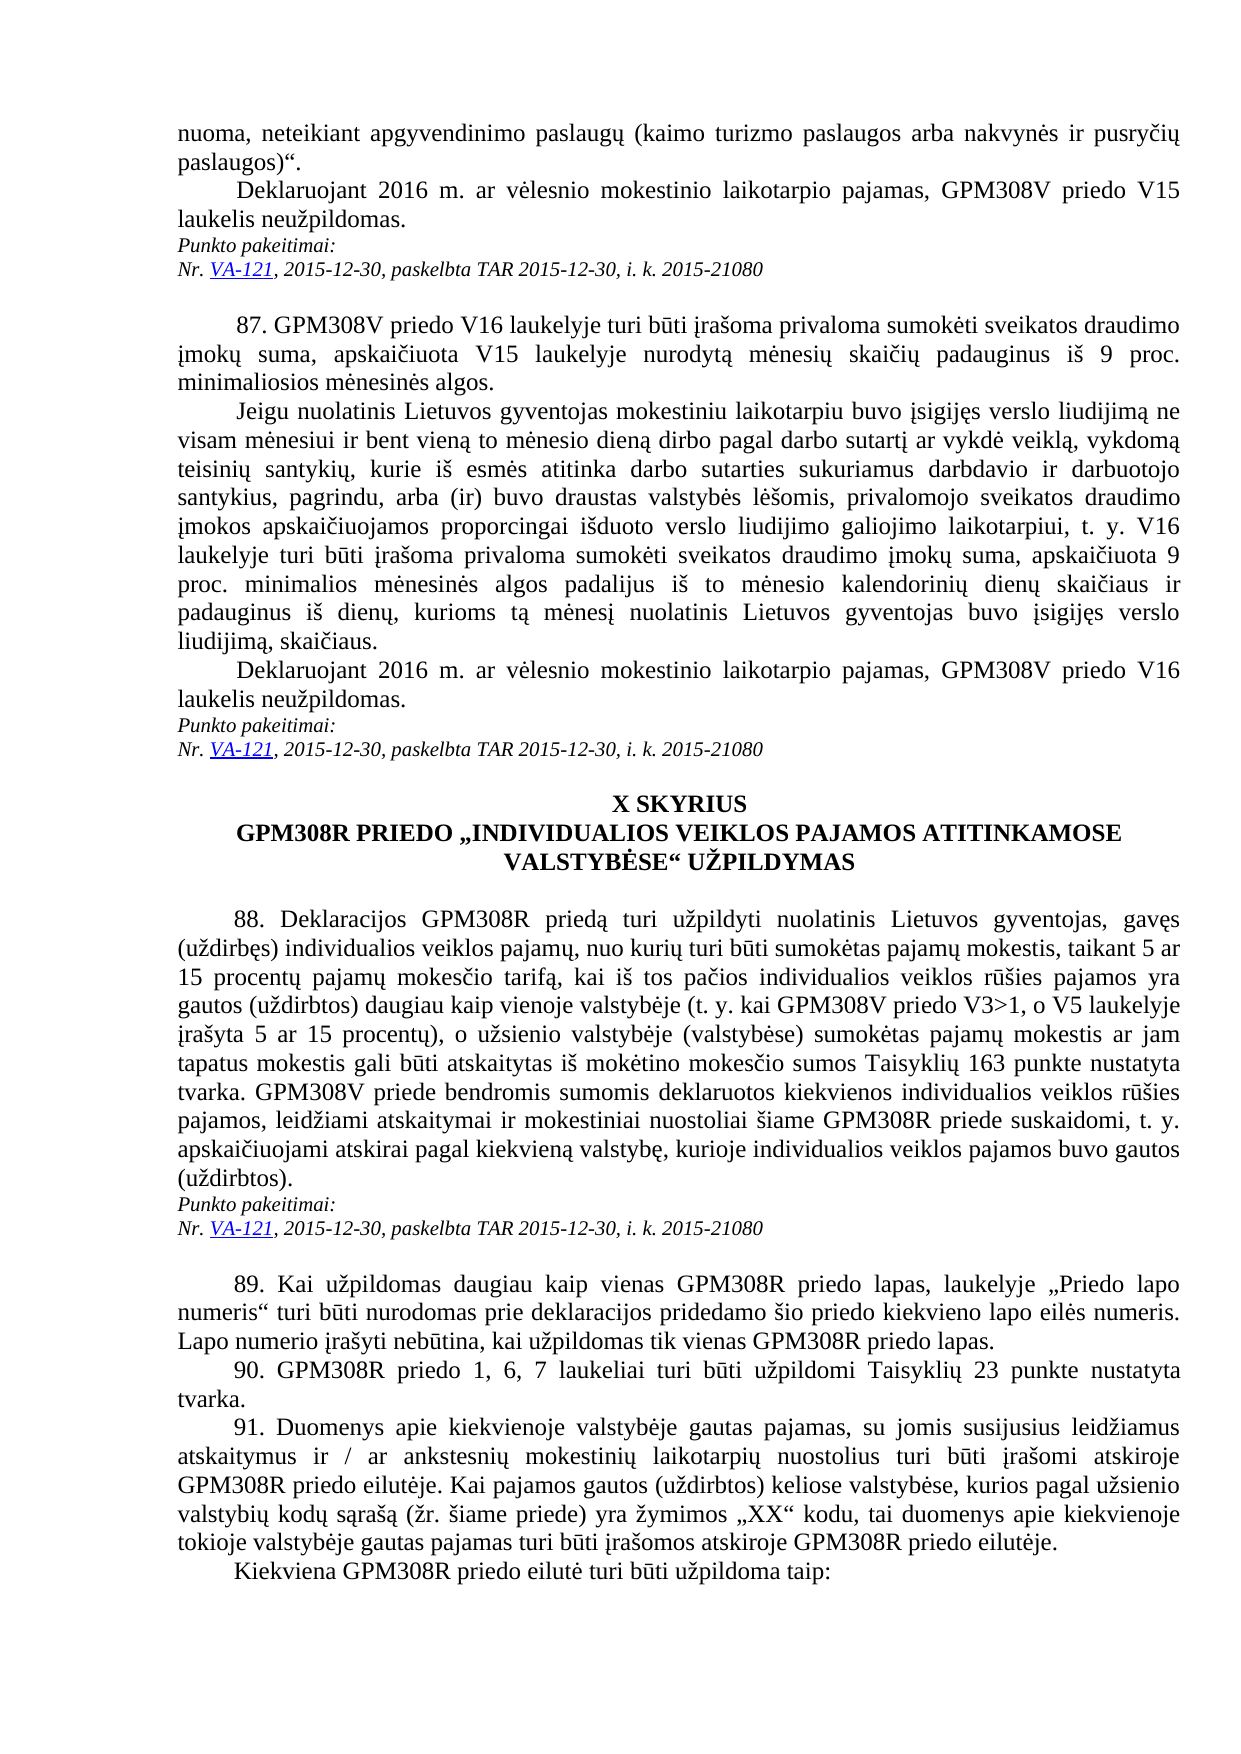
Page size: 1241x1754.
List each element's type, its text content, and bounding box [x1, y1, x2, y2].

text Punkto pakeitimai: [177, 233, 1181, 257]
text 87. GPM308V priedo V16 laukelyje turi būti įrašoma privaloma sumokėti sveikatos draudimo įmokų suma, apskaičiuota V15 laukelyje nurodytą mėnesių skaičių padauginus iš 9 proc. minimaliosios mėnesinės algos. [177, 310, 1181, 396]
text Nr. VA-121, 2015-12-30, paskelbta TAR 2015-12-30, i. k. 2015-21080 [177, 737, 1181, 761]
text 89. Kai užpildomas daugiau kaip vienas GPM308R priedo lapas, laukelyje „Priedo lapo numeris“ turi būti nurodomas prie deklaracijos pridedamo šio priedo kiekvieno lapo eilės numeris. Lapo numerio įrašyti nebūtina, kai užpildomas tik vienas GPM308R priedo lapas. [177, 1269, 1181, 1355]
text 90. GPM308R priedo 1, 6, 7 laukeliai turi būti užpildomi Taisyklių 23 punkte nustatyta tvarka. [177, 1355, 1181, 1412]
text Deklaruojant 2016 m. ar vėlesnio mokestinio laikotarpio pajamas, GPM308V priedo V15 laukelis neužpildomas. [177, 176, 1181, 233]
text Nr. VA-121, 2015-12-30, paskelbta TAR 2015-12-30, i. k. 2015-21080 [177, 257, 1181, 281]
text Nr. VA-121, 2015-12-30, paskelbta TAR 2015-12-30, i. k. 2015-21080 [177, 1216, 1181, 1240]
text Jeigu nuolatinis Lietuvos gyventojas mokestiniu laikotarpiu buvo įsigijęs verslo liudijimą ne visam mėnesiui ir bent vieną to mėnesio dieną dirbo pagal darbo sutartį ar vykdė veiklą, vykdomą teisinių santykių, kurie iš esmės atitinka darbo sutarties sukuriamus darbdavio ir darbuotojo santykius, pagrindu, arba (ir) buvo draustas valstybės lėšomis, privalomojo sveikatos draudimo įmokos apskaičiuojamos proporcingai išduoto verslo liudijimo galiojimo laikotarpiui, t. y. V16 laukelyje turi būti įrašoma privaloma sumokėti sveikatos draudimo įmokų suma, apskaičiuota 9 proc. minimalios mėnesinės algos padalijus iš to mėnesio kalendorinių dienų skaičiaus ir padauginus iš dienų, kurioms tą mėnesį nuolatinis Lietuvos gyventojas buvo įsigijęs verslo liudijimą, skaičiaus. [177, 396, 1181, 655]
text GPM308R PRIEDO „INDIVIDUALIOS VEIKLOS PAJAMOS ATITINKAMOSE VALSTYBĖSE“ UŽPILDYMAS [177, 818, 1181, 876]
text nuoma, neteikiant apgyvendinimo paslaugų (kaimo turizmo paslaugos arba nakvynės ir pusryčių paslaugos)“. [177, 118, 1181, 176]
text X SKYRIUS [177, 789, 1181, 818]
text Punkto pakeitimai: [177, 1192, 1181, 1216]
text Punkto pakeitimai: [177, 712, 1181, 737]
text 88. Deklaracijos GPM308R priedą turi užpildyti nuolatinis Lietuvos gyventojas, gavęs (uždirbęs) individualios veiklos pajamų, nuo kurių turi būti sumokėtas pajamų mokestis, taikant 5 ar 15 procentų pajamų mokesčio tarifą, kai iš tos pačios individualios veiklos rūšies pajamos yra gautos (uždirbtos) daugiau kaip vienoje valstybėje (t. y. kai GPM308V priedo V3>1, o V5 laukelyje įrašyta 5 ar 15 procentų), o užsienio valstybėje (valstybėse) sumokėtas pajamų mokestis ar jam tapatus mokestis gali būti atskaitytas iš mokėtino mokesčio sumos Taisyklių 163 punkte nustatyta tvarka. GPM308V priede bendromis sumomis deklaruotos kiekvienos individualios veiklos rūšies pajamos, leidžiami atskaitymai ir mokestiniai nuostoliai šiame GPM308R priede suskaidomi, t. y. apskaičiuojami atskirai pagal kiekvieną valstybę, kurioje individualios veiklos pajamos buvo gautos (uždirbtos). [177, 904, 1181, 1192]
text Deklaruojant 2016 m. ar vėlesnio mokestinio laikotarpio pajamas, GPM308V priedo V16 laukelis neužpildomas. [177, 655, 1181, 712]
text 91. Duomenys apie kiekvienoje valstybėje gautas pajamas, su jomis susijusius leidžiamus atskaitymus ir / ar ankstesnių mokestinių laikotarpių nuostolius turi būti įrašomi atskiroje GPM308R priedo eilutėje. Kai pajamos gautos (uždirbtos) keliose valstybėse, kurios pagal užsienio valstybių kodų sąrašą (žr. šiame priede) yra žymimos „XX“ kodu, tai duomenys apie kiekvienoje tokioje valstybėje gautas pajamas turi būti įrašomos atskiroje GPM308R priedo eilutėje. [177, 1412, 1181, 1556]
text Kiekviena GPM308R priedo eilutė turi būti užpildoma taip: [177, 1556, 1181, 1585]
